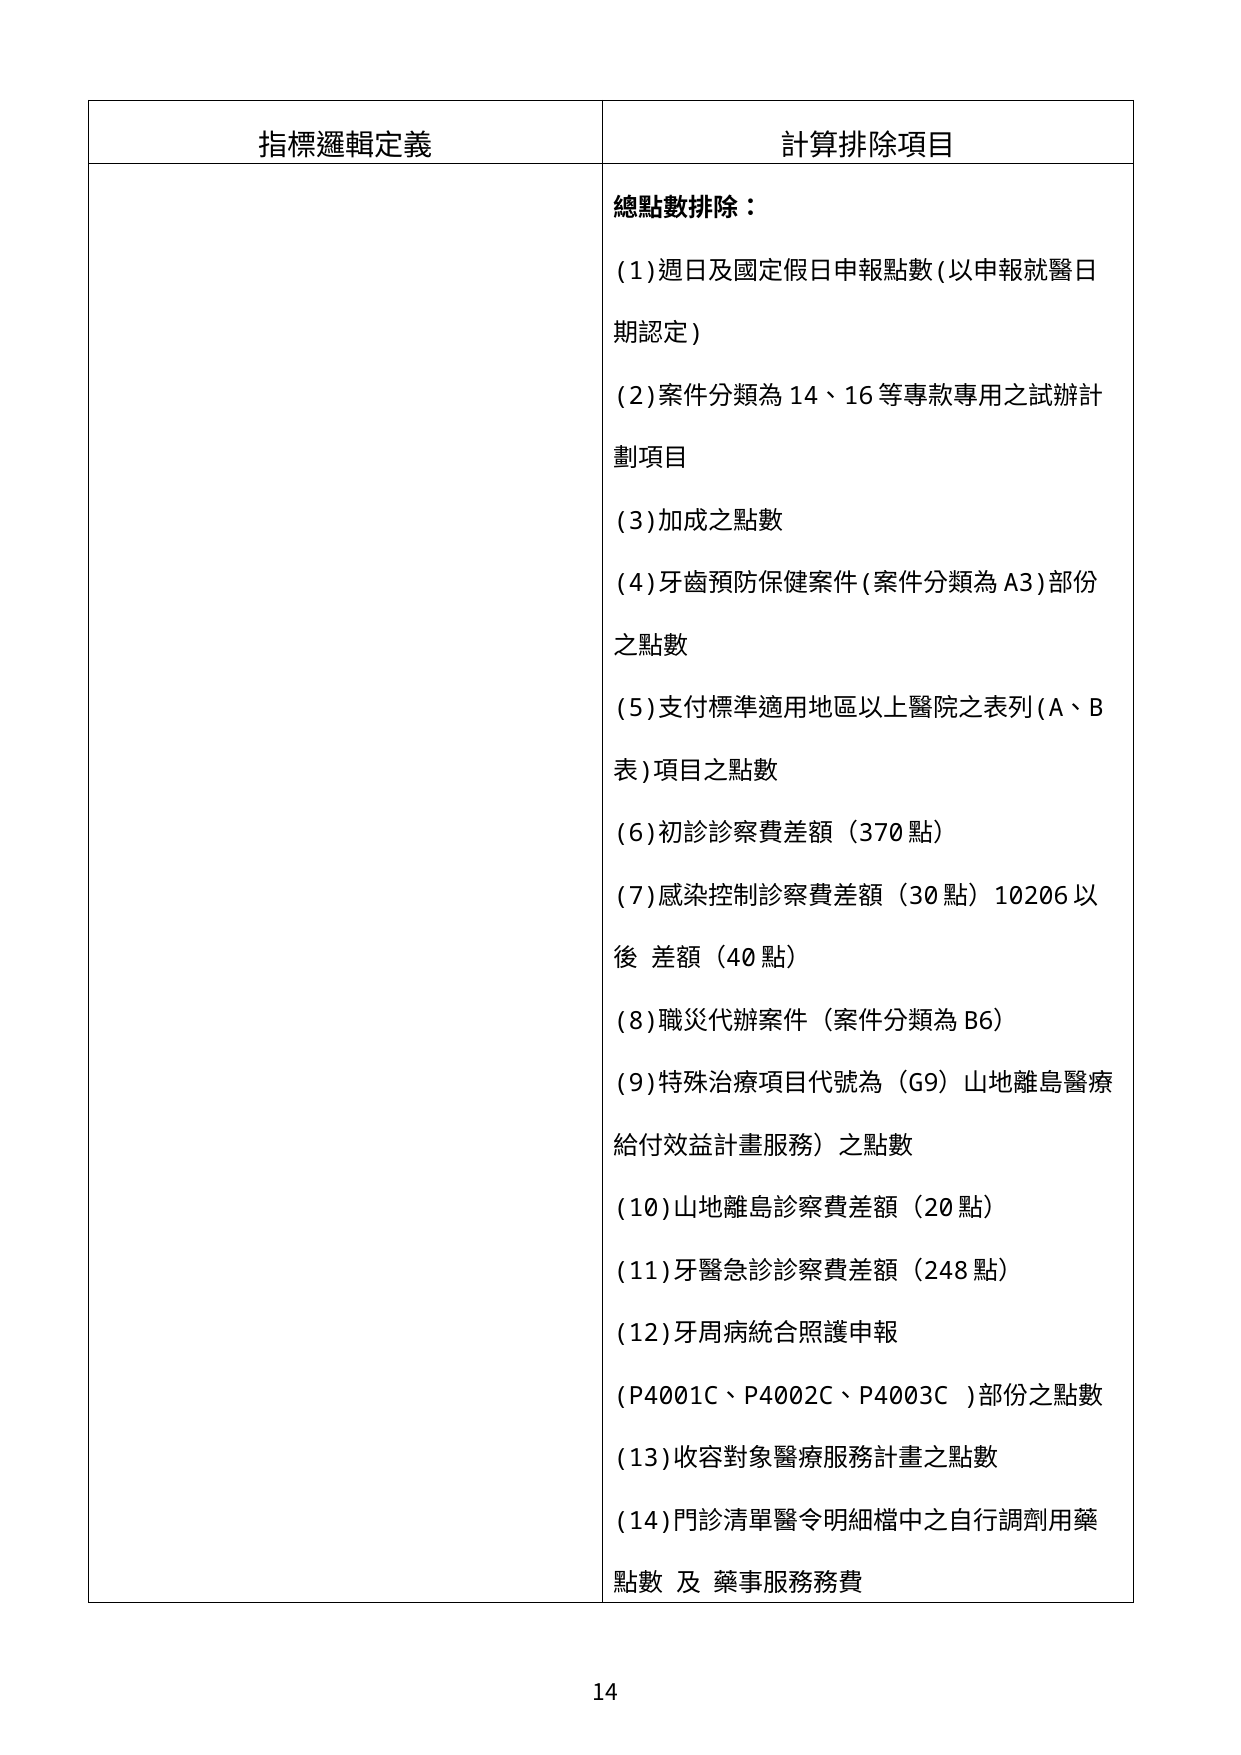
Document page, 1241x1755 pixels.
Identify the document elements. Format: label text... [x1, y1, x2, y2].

table_cell [89, 164, 602, 1602]
table_header 指標邏輯定義 [89, 101, 602, 163]
table_header 計算排除項目 [603, 101, 1133, 163]
table_cell 總點數排除： (1)週日及國定假日申報點數(以申報就醫日期認定) (2)案件分類為14、16等專款專用之試辦計劃項目 (3)加成之點數 (4)牙齒預防保健案件(案件分類為A3)部份之點數 (5)支付標準適用地區以上醫院之表列(A、B表)項目之點數 (6)初診診察費差額（370點） (7)感染控制診察費差額（30點）10206以後 差額（40點） (8)職災代辦案件（案件分類為B6） (9)特殊治療項目代號為（G9）山地離島醫療給付效益計畫服務）之點數 (10)山地離島診察費差額（20點） (11)牙醫急診診察費差額（248點） (12)牙周病統合照護申報(P4001C、P4002C、P4003C )部份之點數 (13)收容對象醫療服務計畫之點數 (14)門診清單醫令明細檔中之自行調劑用藥點數 及 藥事服務務費 [603, 164, 1133, 1602]
